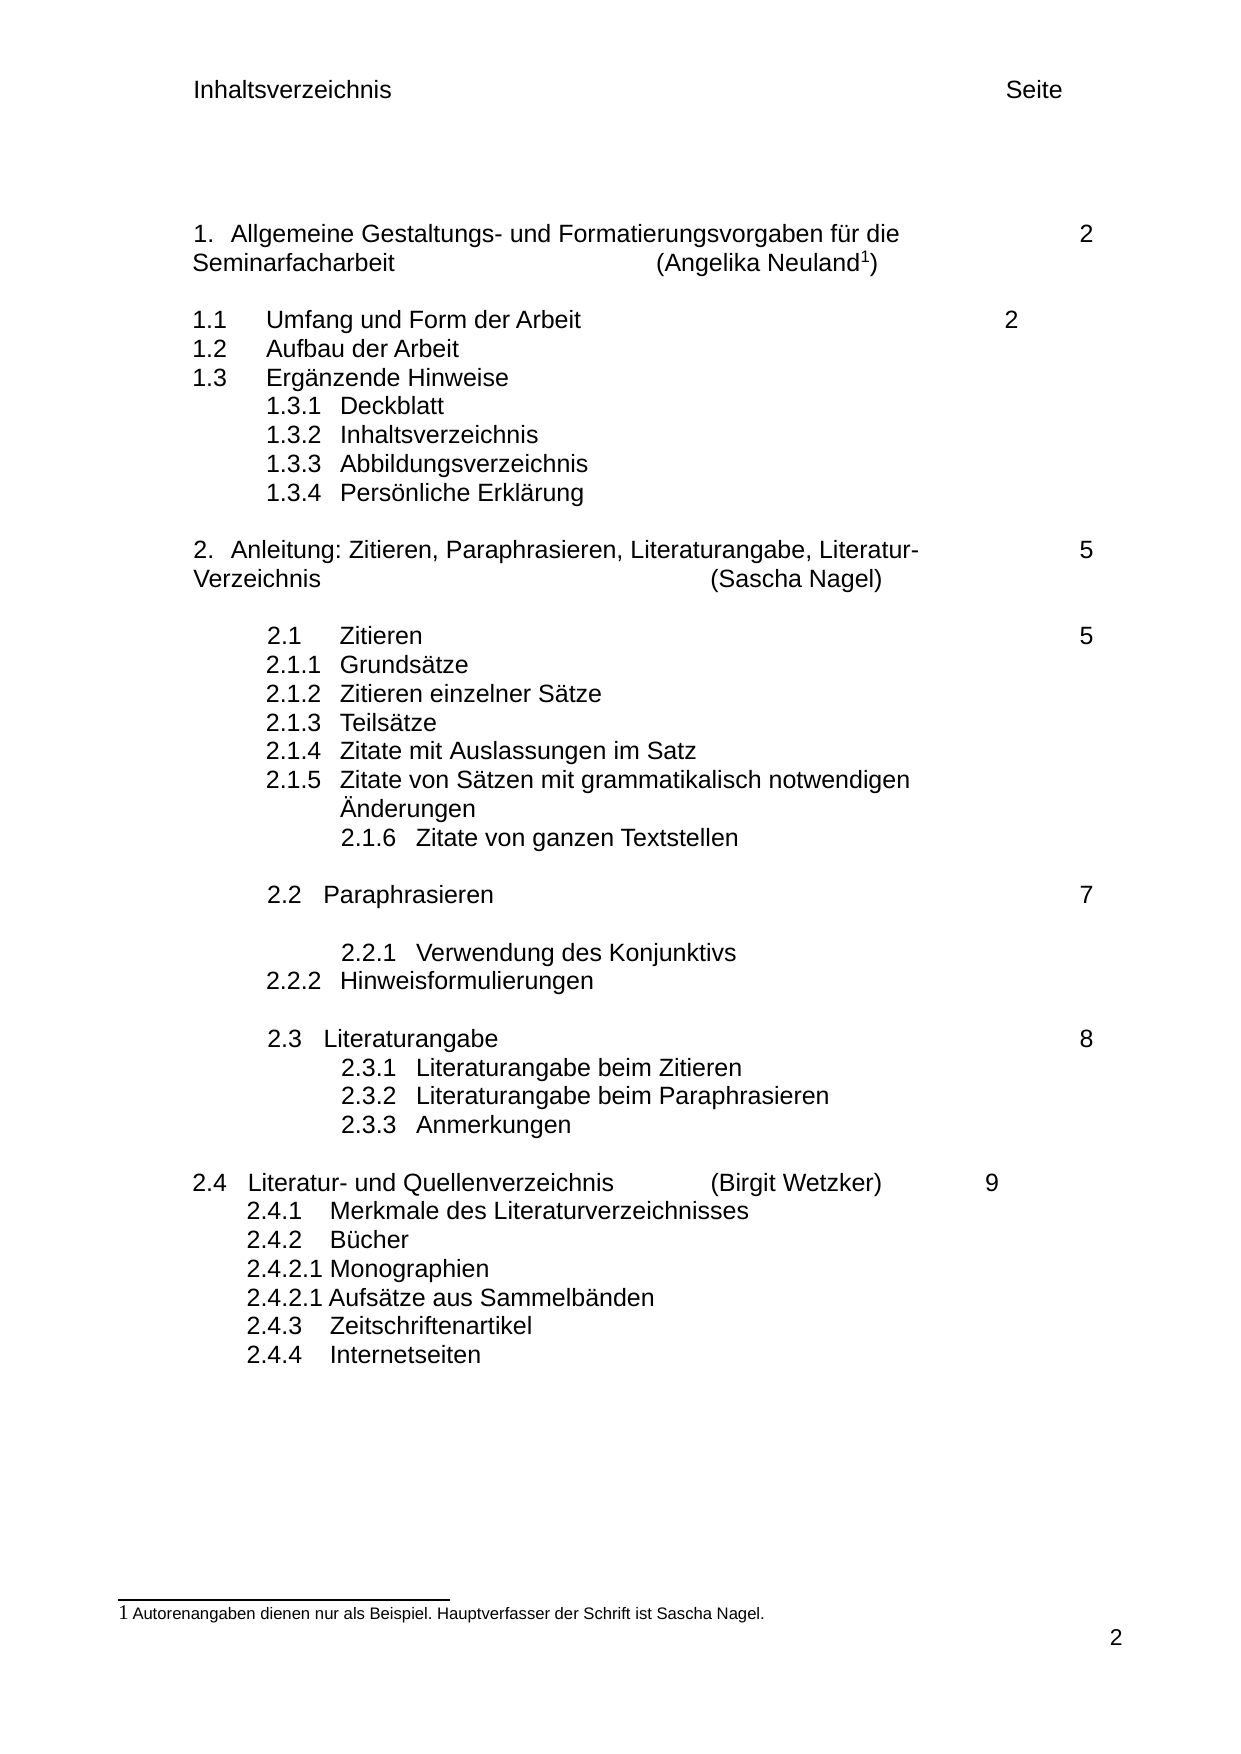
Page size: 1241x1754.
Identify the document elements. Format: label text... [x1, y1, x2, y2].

text 1.3.4 Persönliche Erklärung [192, 477, 1122, 506]
list Verzeichnis (Sascha Nagel) [193, 564, 1122, 592]
list Allgemeine Gestaltungs- und Formatierungsvorgaben für die 2 [193, 219, 1122, 247]
text 1.2 Aufbau der Arbeit [118, 334, 1122, 362]
list Literaturangabe beim Paraphrasieren [341, 1081, 1122, 1110]
list Anleitung: Zitieren, Paraphrasieren, Literaturangabe, Literatur- 5 [193, 535, 1122, 564]
text Seminarfacharbeit (Angelika Neuland) [118, 247, 1122, 276]
list Literaturangabe beim Zitieren [341, 1052, 1122, 1081]
text Autorenangaben dienen nur als Beispiel. Hauptverfasser der Schrift ist Sascha Nagel. [118, 1600, 1122, 1624]
list Zitate von ganzen Textstellen [341, 822, 1122, 851]
text 2.4.2 Bücher [172, 1225, 1122, 1254]
list Inhaltsverzeichnis Seite [193, 75, 1122, 161]
list 2.1.4 Zitate mit Auslassungen im Satz [266, 736, 1122, 765]
text 2.4.4 Internetseiten [172, 1340, 1122, 1369]
list Zitieren 5 [267, 621, 1122, 650]
text 2.4.1 Merkmale des Literaturverzeichnisses [172, 1196, 1122, 1225]
list 2.1.1 Grundsätze [266, 650, 1122, 679]
text 2.4 Literatur- und Quellenverzeichnis (Birgit Wetzker) 9 [172, 1167, 1122, 1196]
text 1.3 Ergänzende Hinweise [118, 362, 1122, 391]
list 2.1.5 Zitate von Sätzen mit grammatikalisch notwendigen [266, 765, 1122, 794]
list Literaturangabe 8 [267, 1024, 1122, 1052]
text 2.4.3 Zeitschriftenartikel [172, 1311, 1122, 1340]
list Verwendung des Konjunktivs [341, 937, 1122, 966]
list 2.1.2 Zitieren einzelner Sätze [266, 679, 1122, 707]
list Paraphrasieren 7 [267, 880, 1122, 937]
text 1.3.3 Abbildungsverzeichnis [192, 449, 1122, 477]
text 2.4.2.1 Monographien [172, 1254, 1122, 1282]
text 1.3.2 Inhaltsverzeichnis [192, 420, 1122, 449]
list Anmerkungen [341, 1110, 1122, 1139]
text 2.2.2 Hinweisformulierungen [192, 966, 1122, 995]
text 1.1 Umfang und Form der Arbeit 2 [118, 305, 1122, 334]
text 1.3.1 Deckblatt [192, 391, 1122, 420]
list 2.1.3 Teilsätze [266, 707, 1122, 736]
list Änderungen [268, 794, 1122, 822]
text 2.4.2.1 Aufsätze aus Sammelbänden [172, 1282, 1122, 1311]
